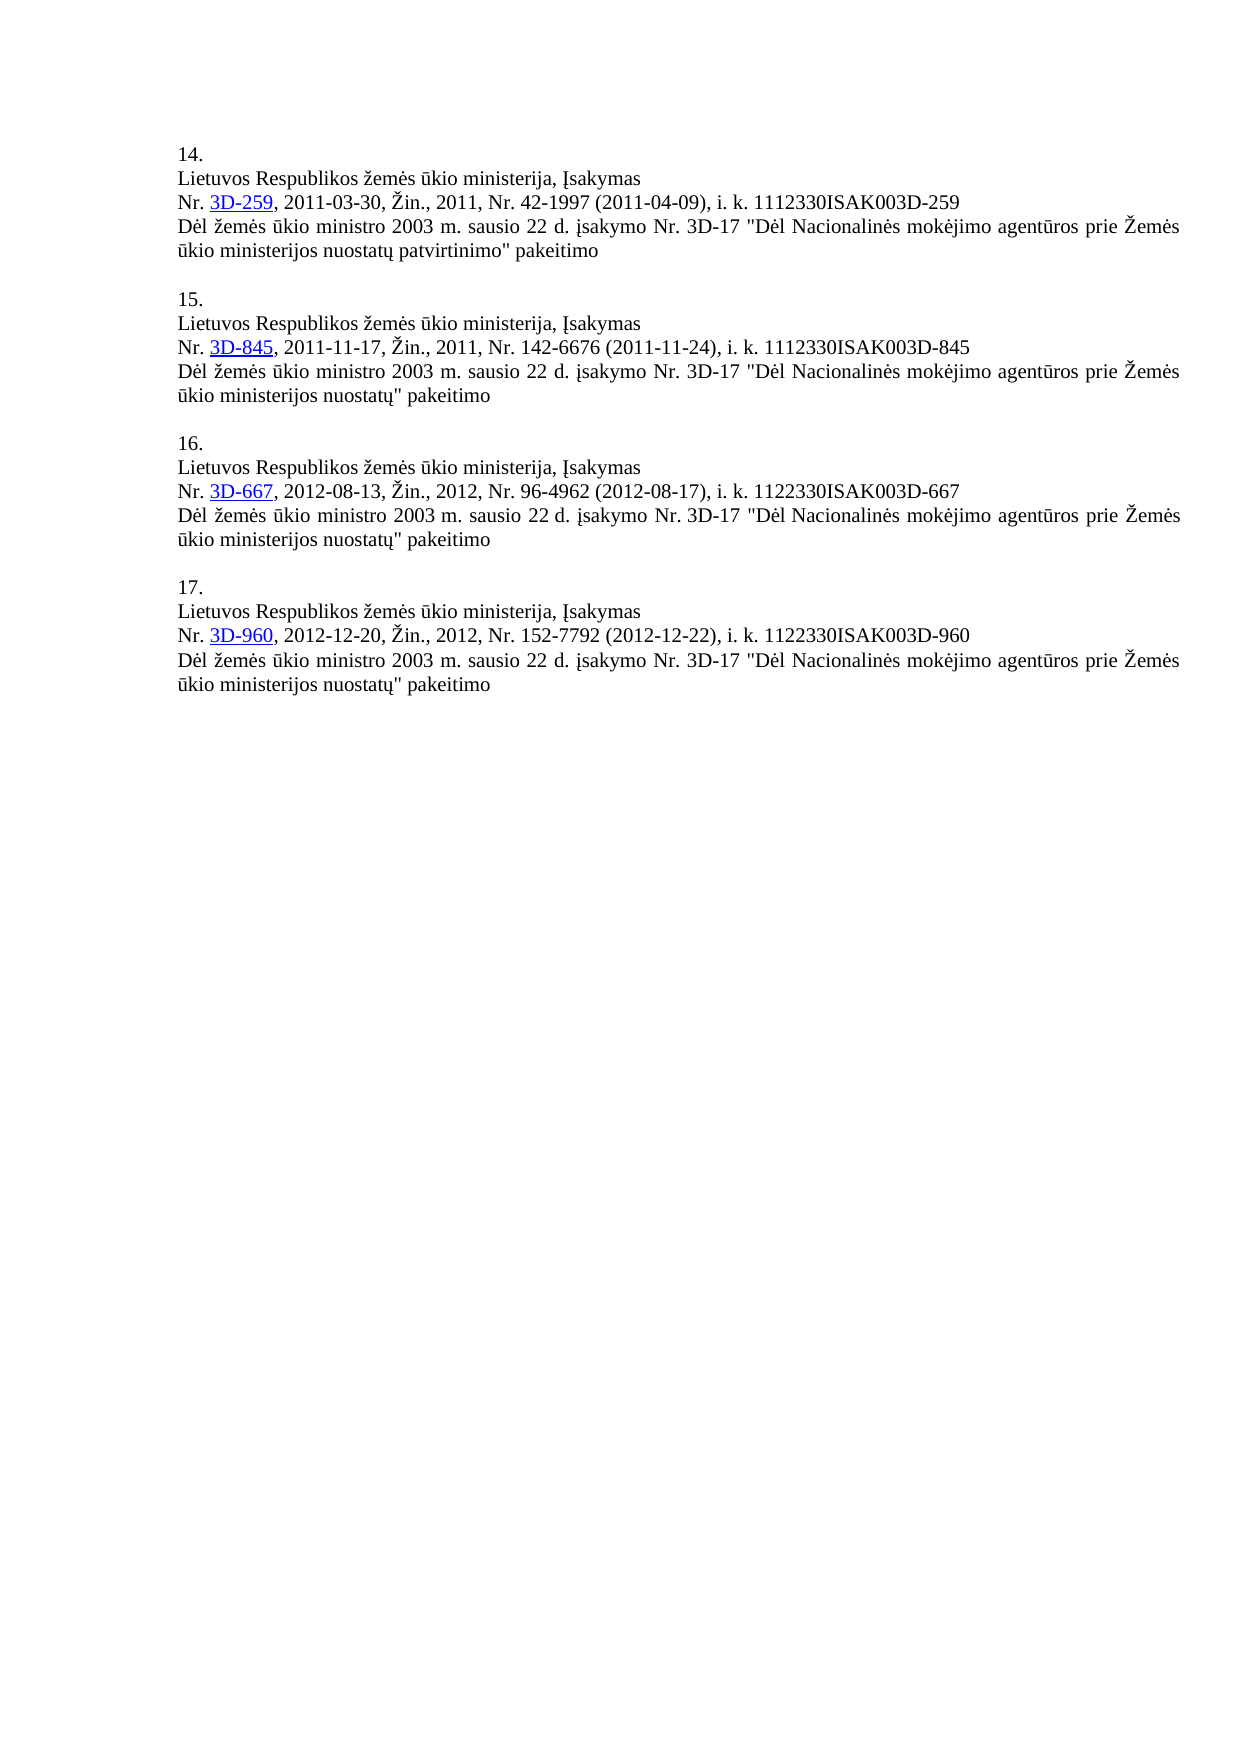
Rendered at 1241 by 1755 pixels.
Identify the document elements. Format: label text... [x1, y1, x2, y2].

text 15. [177, 287, 1181, 311]
text Dėl žemės ūkio ministro 2003 m. sausio 22 d. įsakymo Nr. 3D-17 "Dėl Nacionalinės mokėjimo agentūros prie Žemės ūkio ministerijos nuostatų" pakeitimo [177, 647, 1181, 696]
text Dėl žemės ūkio ministro 2003 m. sausio 22 d. įsakymo Nr. 3D-17 "Dėl Nacionalinės mokėjimo agentūros prie Žemės ūkio ministerijos nuostatų" pakeitimo [177, 503, 1181, 551]
text Lietuvos Respublikos žemės ūkio ministerija, Įsakymas [177, 166, 1181, 190]
text Lietuvos Respublikos žemės ūkio ministerija, Įsakymas [177, 599, 1181, 623]
text Dėl žemės ūkio ministro 2003 m. sausio 22 d. įsakymo Nr. 3D-17 "Dėl Nacionalinės mokėjimo agentūros prie Žemės ūkio ministerijos nuostatų" pakeitimo [177, 359, 1181, 407]
text 14. [177, 142, 1181, 166]
text Nr. 3D-960, 2012-12-20, Žin., 2012, Nr. 152-7792 (2012-12-22), i. k. 1122330ISAK003D-960 [177, 623, 1181, 647]
text Lietuvos Respublikos žemės ūkio ministerija, Įsakymas [177, 311, 1181, 335]
text Nr. 3D-845, 2011-11-17, Žin., 2011, Nr. 142-6676 (2011-11-24), i. k. 1112330ISAK003D-845 [177, 335, 1181, 359]
text Nr. 3D-259, 2011-03-30, Žin., 2011, Nr. 42-1997 (2011-04-09), i. k. 1112330ISAK003D-259 [177, 190, 1181, 214]
text Dėl žemės ūkio ministro 2003 m. sausio 22 d. įsakymo Nr. 3D-17 "Dėl Nacionalinės mokėjimo agentūros prie Žemės ūkio ministerijos nuostatų patvirtinimo" pakeitimo [177, 214, 1181, 262]
text 16. [177, 431, 1181, 455]
text 17. [177, 575, 1181, 599]
text Nr. 3D-667, 2012-08-13, Žin., 2012, Nr. 96-4962 (2012-08-17), i. k. 1122330ISAK003D-667 [177, 479, 1181, 503]
text Lietuvos Respublikos žemės ūkio ministerija, Įsakymas [177, 455, 1181, 479]
